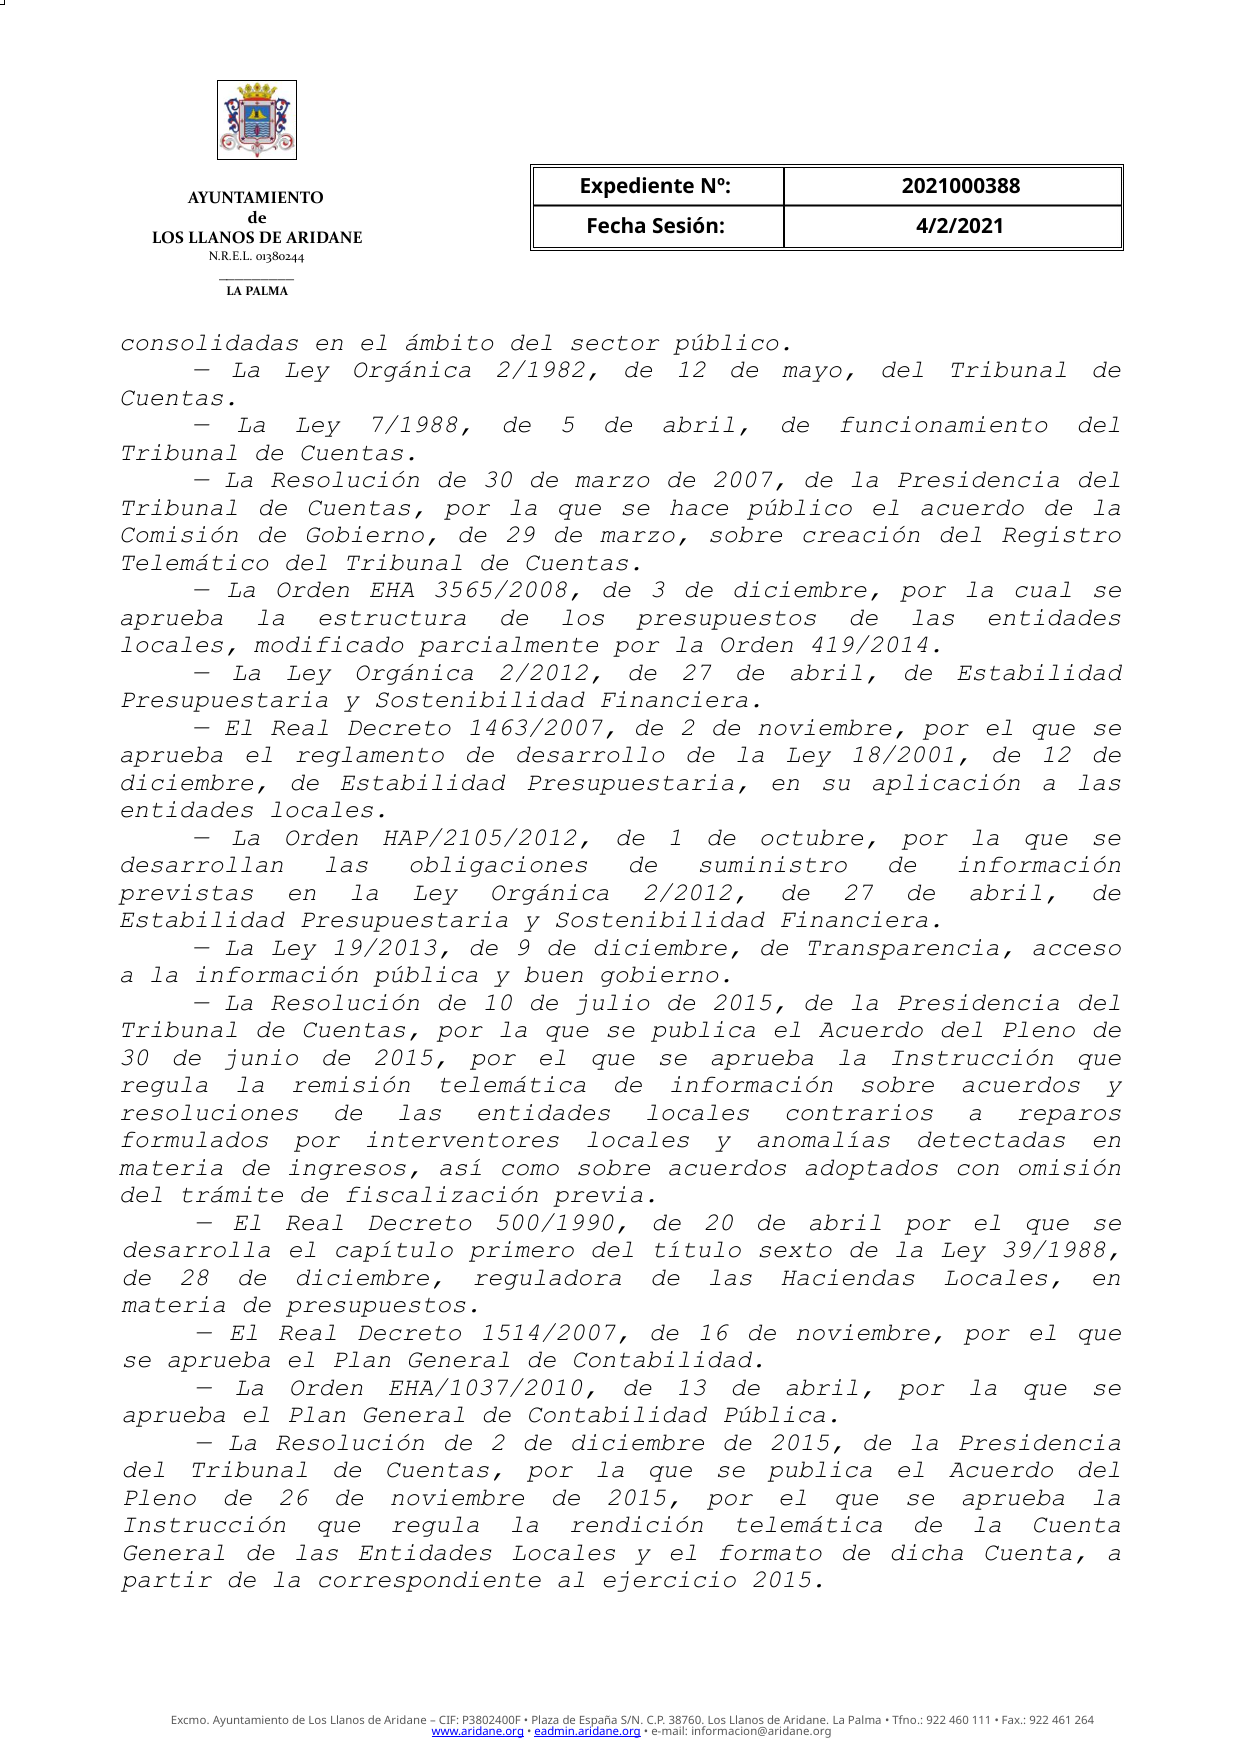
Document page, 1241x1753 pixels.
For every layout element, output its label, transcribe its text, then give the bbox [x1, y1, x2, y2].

text Fecha Sesión: [586, 214, 761, 239]
text www.aridane.org • eadmin.aridane.org • e-mail: informacion@aridane.org [431, 1724, 834, 1738]
text _ [219, 266, 226, 279]
text LOS LLANOS DE ARIDANE [152, 230, 387, 247]
text El Real Decreto 1514/2007, de 16 de noviembre, por el que [229, 1317, 1146, 1346]
text — [195, 1427, 235, 1455]
text previstas en la Ley Orgánica 2/2012, de 27 de abril, de [119, 878, 1146, 906]
text 3 [119, 1042, 159, 1070]
text El Real Decreto 1463/2007, de 2 de noviembre, por el que se [233, 713, 1146, 740]
text La Ley Orgánica 2/1982, de 12 de mayo, del Tribunal de [233, 356, 1146, 383]
text Cuentas. [119, 382, 264, 411]
text La Resolución de 10 de julio de 2015, de la Presidencia del [233, 988, 1146, 1016]
text ________ [226, 266, 317, 282]
text AYUNTAMIENTO [188, 190, 387, 207]
text 2021000388 [902, 173, 1059, 198]
text Presupuestaria y Sostenibilidad Financiera. [119, 686, 1146, 713]
picture [218, 81, 296, 159]
text diciembre, de Estabilidad Presupuestaria, en su aplicación a las [119, 768, 1146, 796]
text del trámite de fiscalización previa. [119, 1181, 1146, 1208]
text — [193, 465, 224, 492]
text La Orden HAP/2105/2012, de 1 de octubre, por la que se [231, 822, 1146, 850]
text entidades locales. [119, 796, 1146, 823]
text El Real Decreto 500/1990, de 20 de abril por el que se [232, 1207, 1146, 1235]
text — [193, 575, 226, 602]
text Instrucción que regula la rendición telemática de la Cuenta [121, 1511, 1146, 1538]
text 4/2/2021 [916, 214, 1059, 239]
text a la información pública y buen gobierno. [119, 961, 1146, 988]
text de 28 de diciembre, reguladora de las Haciendas Locales, en [121, 1263, 1146, 1291]
text de [247, 210, 387, 227]
text se aprueba el Plan General de Contabilidad. [121, 1346, 1146, 1373]
text La Ley 19/2013, de 9 de diciembre, de Transparencia, acceso [224, 932, 1146, 961]
text La Orden EHA/1037/2010, de 13 de abril, por la que se [235, 1373, 1146, 1401]
text Tribunal de Cuentas. [119, 437, 444, 466]
text 0 de junio de 2015, por el que se aprueba la Instrucción que [159, 1043, 1146, 1070]
text Comisión de Gobierno, de 29 de marzo, sobre creación del Registro [119, 521, 1146, 548]
text — [195, 1372, 235, 1401]
text Tribunal de Cuentas, por la que se hace público el acuerdo de la [119, 492, 1146, 521]
text — [193, 355, 233, 382]
text _ [317, 266, 327, 282]
text Estabilidad Presupuestaria y Sostenibilidad Financiera. [119, 906, 1146, 933]
text La Ley 7/1988, de 5 de abril, de funcionamiento del [236, 410, 1146, 438]
text desarrolla el capítulo primero del título sexto de la Ley 39/1988, [121, 1235, 1146, 1263]
text Expediente Nº: [579, 173, 761, 198]
text consolidadas en el ámbito del sector público. [119, 327, 1146, 356]
text materia de presupuestos. [121, 1291, 1146, 1318]
text — [195, 1317, 229, 1346]
text — [195, 1207, 232, 1235]
text — [193, 411, 236, 437]
text — [193, 657, 231, 686]
text — [193, 822, 231, 850]
text La Ley Orgánica 2/2012, de 27 de abril, de Estabilidad [231, 657, 1146, 686]
text Tribunal de Cuentas, por la que se publica el Acuerdo del Pleno de [119, 1016, 1146, 1043]
text Telemático del Tribunal de Cuentas. [119, 548, 1146, 576]
text LA PALMA [226, 286, 317, 298]
text formulados por interventores locales y anomalías detectadas en [119, 1126, 1146, 1153]
text aprueba el reglamento de desarrollo de la Ley 18/2001, de 12 de [119, 740, 1146, 768]
text La Orden EHA 3565/2008, de 3 de diciembre, por la cual se [226, 575, 1146, 602]
text Pleno de 26 de noviembre de 2015, por el que se aprueba la [121, 1483, 1146, 1511]
text materia de ingresos, así como sobre acuerdos adoptados con omisión [119, 1153, 1146, 1181]
text General de las Entidades Locales y el formato de dicha Cuenta, a [121, 1538, 1146, 1566]
text — [193, 987, 233, 1016]
text — [193, 932, 224, 961]
text La Resolución de 2 de diciembre de 2015, de la Presidencia [235, 1428, 1146, 1455]
text del Tribunal de Cuentas, por la que se publica el Acuerdo del [121, 1455, 1146, 1483]
text locales, modificado parcialmente por la Orden 419/2014. [119, 631, 1146, 658]
text partir de la correspondiente al ejercicio 2015. [121, 1566, 1146, 1593]
text desarrollan las obligaciones de suministro de información [119, 850, 1146, 878]
text La Resolución de 30 de marzo de 2007, de la Presidencia del [224, 465, 1146, 492]
text aprueba la estructura de los presupuestos de las entidades [119, 602, 1146, 631]
picture [531, 165, 1123, 250]
text Excmo. Ayuntamiento de Los Llanos de Aridane – CIF: P3802400F • Plaza de España S/N. C.P. 38760. Los Llanos de Aridane. La Palma • Tfno.: 922 460 111 • Fax.: 922 461 264 [171, 1713, 1095, 1727]
text resoluciones de las entidades locales contrarios a reparos [119, 1098, 1146, 1126]
text — [193, 712, 233, 740]
text aprueba el Plan General de Contabilidad Pública. [121, 1401, 1146, 1428]
text N.R.E.L. 01380244 [208, 250, 327, 262]
text regula la remisión telemática de información sobre acuerdos y [119, 1070, 1146, 1098]
